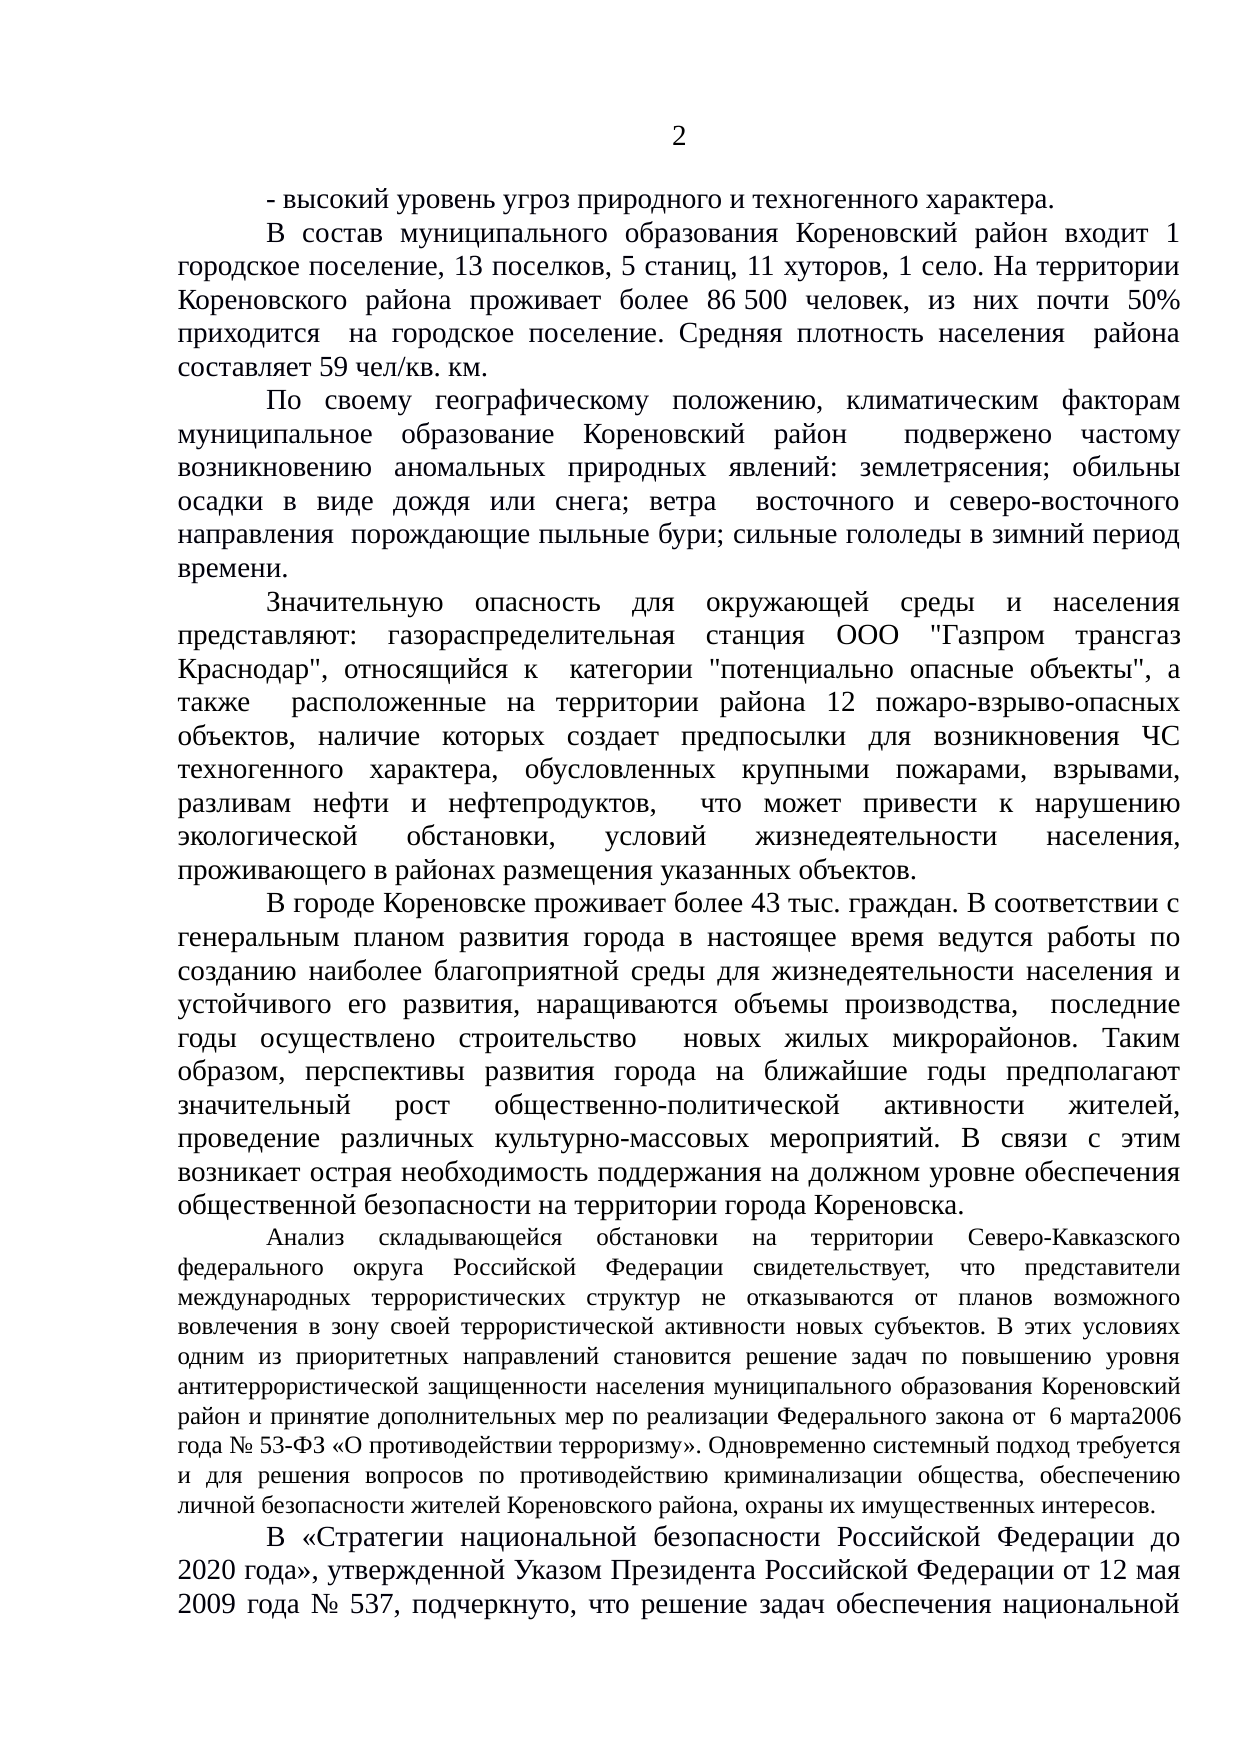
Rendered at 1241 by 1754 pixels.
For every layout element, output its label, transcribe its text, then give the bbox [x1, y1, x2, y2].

text В состав муниципального образования Кореновский район входит 1 городское поселение, 13 поселков, 5 станиц, 11 хуторов, 1 село. На территории Кореновского района проживает более 86 500 человек, из них почти 50% приходится на городское поселение. Средняя плотность населения района составляет 59 чел/кв. км. [177, 215, 1181, 382]
text Значительную опасность для окружающей среды и населения представляют: газораспределительная станция ООО "Газпром трансгаз Краснодар", относящийся к категории "потенциально опасные объекты", а также расположенные на территории района 12 пожаро-взрыво-опасных объектов, наличие которых создает предпосылки для возникновения ЧС техногенного характера, обусловленных крупными пожарами, взрывами, разливам нефти и нефтепродуктов, что может привести к нарушению экологической обстановки, условий жизнедеятельности населения, проживающего в районах размещения указанных объектов. [177, 584, 1181, 886]
text В городе Кореновске проживает более 43 тыс. граждан. В соответствии с генеральным планом развития города в настоящее время ведутся работы по созданию наиболее благоприятной среды для жизнедеятельности населения и устойчивого его развития, наращиваются объемы производства, последние годы осуществлено строительство новых жилых микрорайонов. Таким образом, перспективы развития города на ближайшие годы предполагают значительный рост общественно-политической активности жителей, проведение различных культурно-массовых мероприятий. В связи с этим возникает острая необходимость поддержания на должном уровне обеспечения общественной безопасности на территории города Кореновска. [177, 886, 1181, 1221]
text Анализ складывающейся обстановки на территории Северо-Кавказского федерального округа Российской Федерации свидетельствует, что представители международных террористических структур не отказываются от планов возможного вовлечения в зону своей террористической активности новых субъектов. В этих условиях одним из приоритетных направлений становится решение задач по повышению уровня антитеррористической защищенности населения муниципального образования Кореновский район и принятие дополнительных мер по реализации Федерального закона от 6 марта2006 года № 53-ФЗ «О противодействии терроризму». Одновременно системный подход требуется и для решения вопросов по противодействию криминализации общества, обеспечению личной безопасности жителей Кореновского района, охраны их имущественных интересов. [177, 1221, 1181, 1519]
text - высокий уровень угроз природного и техногенного характера. [177, 181, 1181, 215]
text В «Стратегии национальной безопасности Российской Федерации до 2020 года», утвержденной Указом Президента Российской Федерации от 12 мая 2009 года № 537, подчеркнуто, что решение задач обеспечения национальной [177, 1519, 1181, 1619]
text По своему географическому положению, климатическим факторам муниципальное образование Кореновский район подвержено частому возникновению аномальных природных явлений: землетрясения; обильны осадки в виде дождя или снега; ветра восточного и северо-восточного направления порождающие пыльные бури; сильные гололеды в зимний период времени. [177, 382, 1181, 584]
